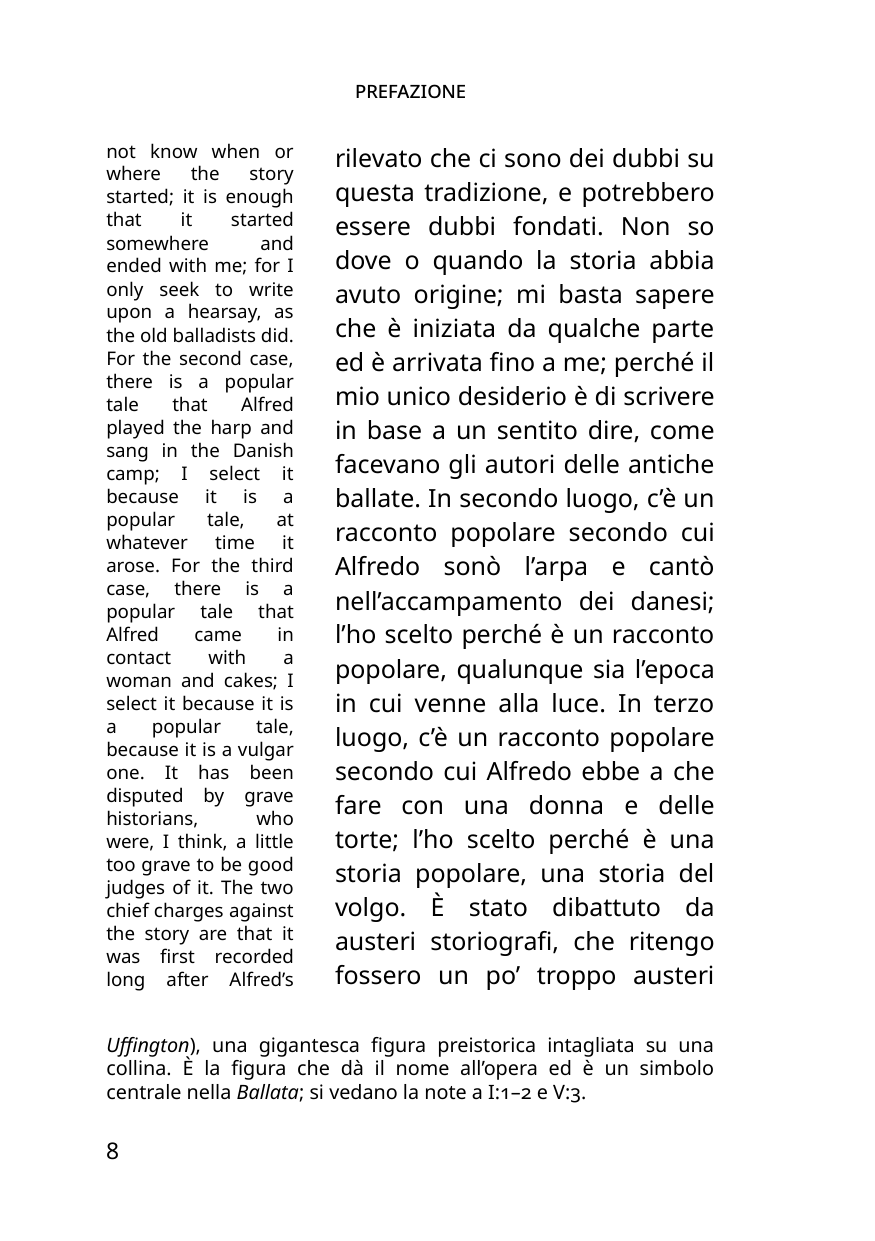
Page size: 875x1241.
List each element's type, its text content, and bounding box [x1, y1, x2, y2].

table_header Questa ballata non ha bisogno di note storiche, per la semplice ragione che non professa di essere storica. Tutto ciò che in essa non è apertamente fittizio, come in qualunque romanzo storico in prosa, intende porre l’accento più sulla tradizione che sulla storia. Re Alfredo non è una leggenda nel senso in cui re Artù potrebbe essere una leggenda, vale a dire nel senso che potrebbe essere una bugia. Ma re Alfredo è una leggenda in questo senso più ampio e più umano: nel senso che le leggende sono la cosa più importante su di lui. Il culto d’Alfredo fu un culto popolare, dalle tenebre del nono secolo fino all’imbrunire del ventesimo. È unicamente in quanto leggenda popolare che mi occupo di lui qui. Scrivo dalla posizione di chi ignora ogni cosa, ad esclusione del fatto che ho trovato ancora viva nel paese la leggenda d’un re della Vessessia. Mostrerò tre esempi veloci per chiarire il mio intento. C’è una tradizione che collega la vittoria finale d’Alfredo con la valle bercheriense chiamata Valle del Cavallo Bianco. Ho rilevato che ci sono dei dubbi su questa tradizione, e potrebbero essere dubbi fondati. Non so dove o quando la storia abbia avuto origine; mi basta sapere che è iniziata da qualche parte ed è arrivata fino a me; perché il mio unico desiderio è di scrivere in base a un sentito dire, come facevano gli autori delle antiche ballate. In secondo luogo, c’è un racconto popolare secondo cui Alfredo sonò l’arpa e cantò nell’accampamento dei danesi; l’ho scelto perché è un racconto popolare, qualunque sia l’epoca in cui venne alla luce. In terzo luogo, c’è un racconto popolare secondo cui Alfredo ebbe a che fare con una donna e delle torte; l’ho scelto perché è una storia popolare, una storia del volgo. È stato dibattuto da austeri storiografi, che ritengo fossero un po’ troppo austeri per poter giudicare bene. Le obiezioni principali contro la vicenda sono due: che tale storia fu messa per iscritto per la prima volta quando Alfredo era morto già da molto tempo, e che (come sottolinea il signor Oman) in realtà Alfredo non vagò mai da solo, senza essere accompagnato almeno da qualche tano o soldato. Si potrebbe rispondere a entrambe queste obiezioni. Per apprendere tutta la verità su Byron abbiamo impiegato un tempo di poco inferiore —e, per apprendere tutta la verità su Pepys, forse superiore— a quello trascorso tra Alfredo e la prima narrazione scritta delle sue vicende. Mentre, per quanto riguarda la seconda obiezione, gli storici credono davvero che Alfredo dopo Viltonia, o Napoleone dopo Lipsia, non abbia mai passeggiato nei boschi da solo per un’ora o due? Anche dieci minuti sarebbero abbastanza per l’essenza della storia. Ma non mi preme dimostrare la veridicità di queste tradizioni popolari. Mi basta mettere in chiaro due elementi: primo, che si tratta di tradizioni popolari; secondo, che senza queste tradizioni popolari ci saremmo preoccupati d’Alfredo tanto quanto ci preoccupiamo d’Edvigo. Un’ultima considerazione è degna di nota. Alfredo è giunto fino a noi nel migliore dei modi (cioè attraverso leggende nazionali) per la stessa e sola ragione d’Artù, d’Orlando e degli altri giganti di quelle tenebre: perché combatté per la civiltà cristiana contro il nichilismo pagano. Ma poiché in realtà questa lotta fu portata avanti da molte generazioni, dai romani prima che si ritirassero, e dai britanni finché rimasero, ho riassunto questa prima crociata in un triplice simbolo, e ho dato a un romano, un celta e un sassone fittizi una parte della gloria d’Etanduna. Immagino che la Vessessia d’Alfredo avesse infatti un sangue molto eterogeneo; ma, in ogni caso, il valore precipuo della leggenda è di mescolare i secoli mantenendo inalterato il sentimento; di vedere tutte le epoche in una sorta di splendido scorcio. È questa l’utilità della tradizione: rende telescopica la storia. G.K.C. [323, 135, 715, 998]
table_header not know when or where the story started; it is enough that it started somewhere and ended with me; for I only seek to write upon a hearsay, as the old balladists did. For the second case, there is a popular tale that Alfred played the harp and sang in the Danish camp; I select it because it is a popular tale, at whatever time it arose. For the third case, there is a popular tale that Alfred came in contact with a woman and cakes; I select it because it is a popular tale, because it is a vulgar one. It has been disputed by grave historians, who were, I think, a little too grave to be good judges of it. The two chief charges against the story are that it was first recorded long after Alfred’s [106, 135, 323, 998]
